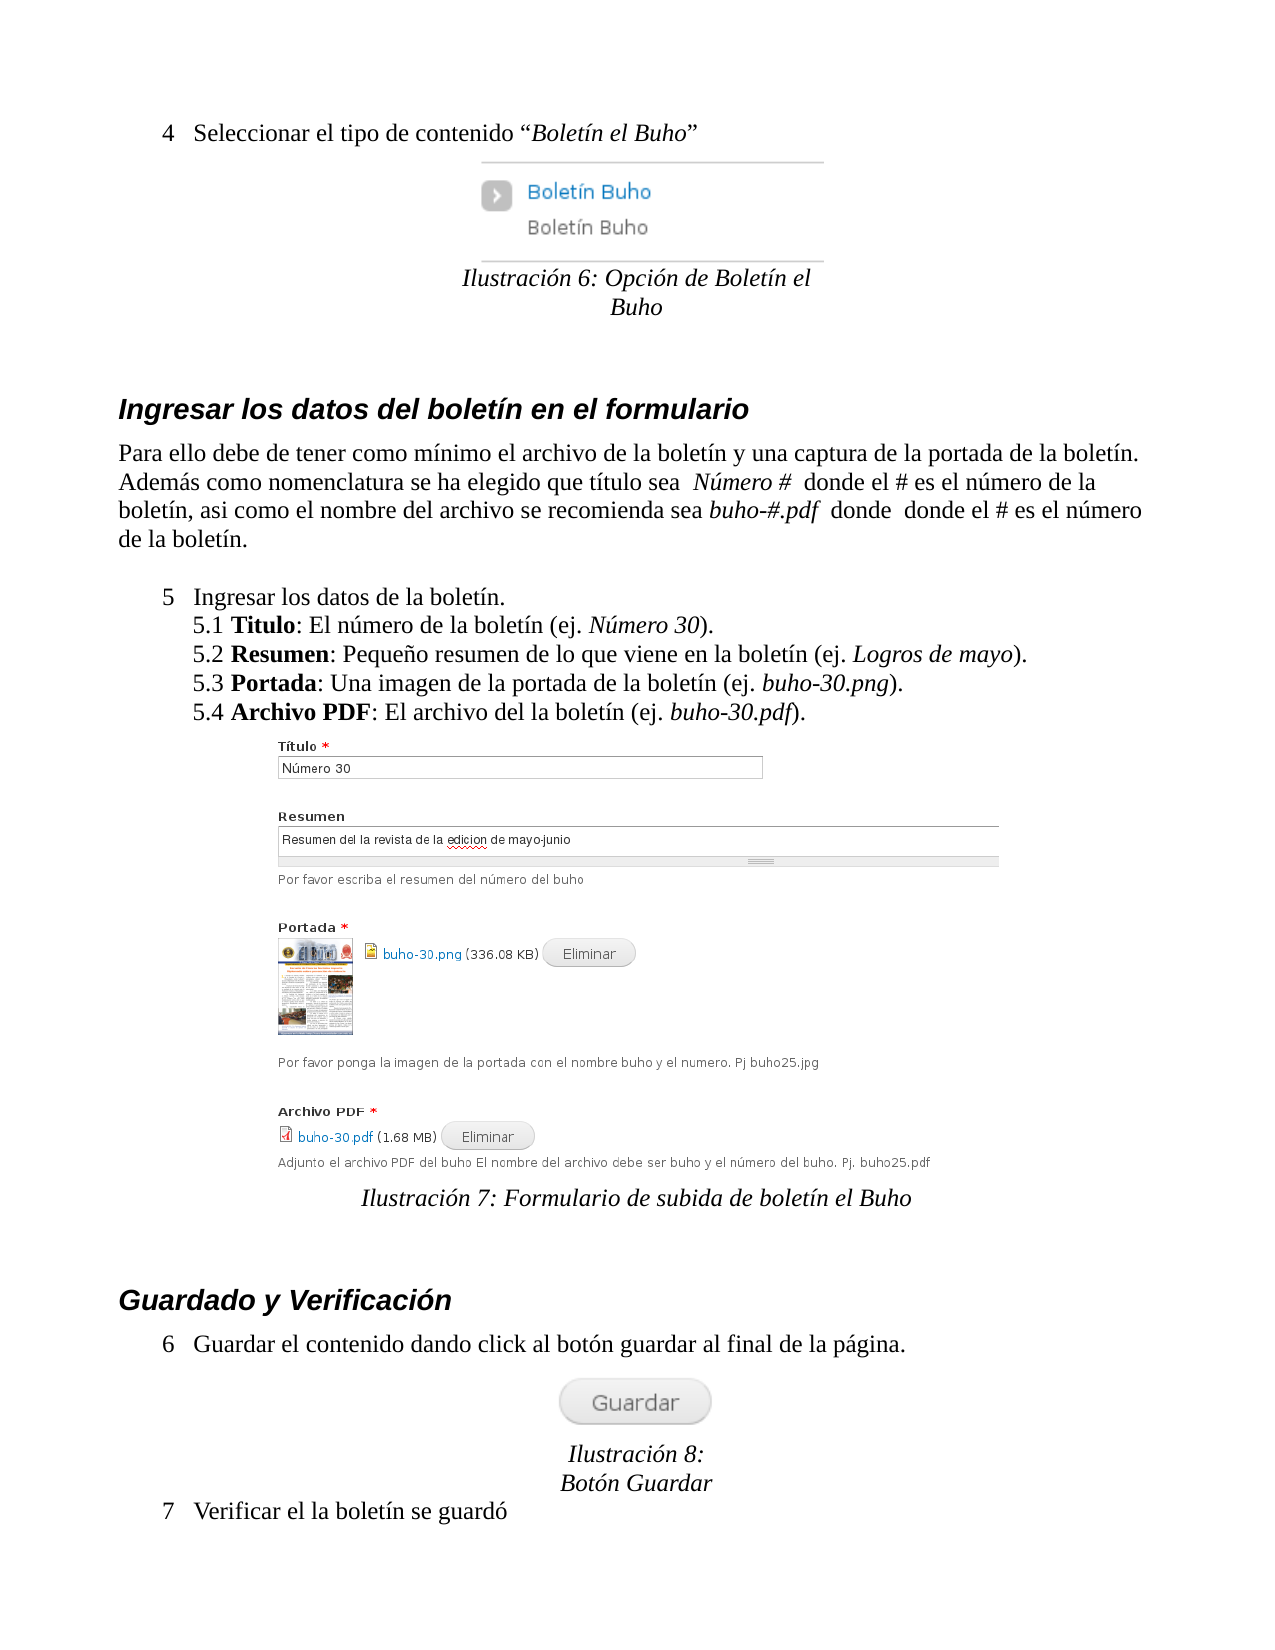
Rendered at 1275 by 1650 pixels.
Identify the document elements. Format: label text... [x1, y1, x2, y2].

list Archivo PDF: El archivo del la boletín (ej. buho-30.pdf). [186, 697, 1157, 726]
subtitle Guardado y Verificación [118, 1283, 1157, 1316]
picture [547, 1370, 728, 1439]
list Verificar el la boletín se guardó [156, 1357, 1157, 1525]
list Ilustración 8: Botón Guardar [547, 1439, 728, 1496]
text Ilustración 7: Formulario de subida de boletín el Buho [277, 1183, 998, 1212]
list Titulo: El número de la boletín (ej. Número 30). [186, 611, 1157, 639]
list Portada: Una imagen de la portada de la boletín (ej. buho-30.png). [186, 668, 1157, 697]
text Para ello debe de tener como mínimo el archivo de la boletín y una captura de la portada de la boletín. Además como nomenclatura se ha elegido que título sea Número # donde el # es el número de la boletín, asi como el nombre del archivo se recomienda sea buho-#.pdf donde donde el # es el número de la boletín. [118, 438, 1157, 553]
list Seleccionar el tipo de contenido “Boletín el Buho” [156, 118, 1157, 147]
subtitle Ingresar los datos del boletín en el formulario [118, 392, 1157, 426]
picture [276, 738, 999, 1183]
list Ingresar los datos de la boletín. [156, 582, 1157, 611]
text Ilustración 6: Opción de Boletín el Buho [452, 264, 823, 321]
list Resumen: Pequeño resumen de lo que viene en la boletín (ej. Logros de mayo). [186, 639, 1157, 668]
list Guardar el contenido dando click al botón guardar al final de la página. [156, 1329, 1157, 1357]
picture [451, 159, 824, 264]
